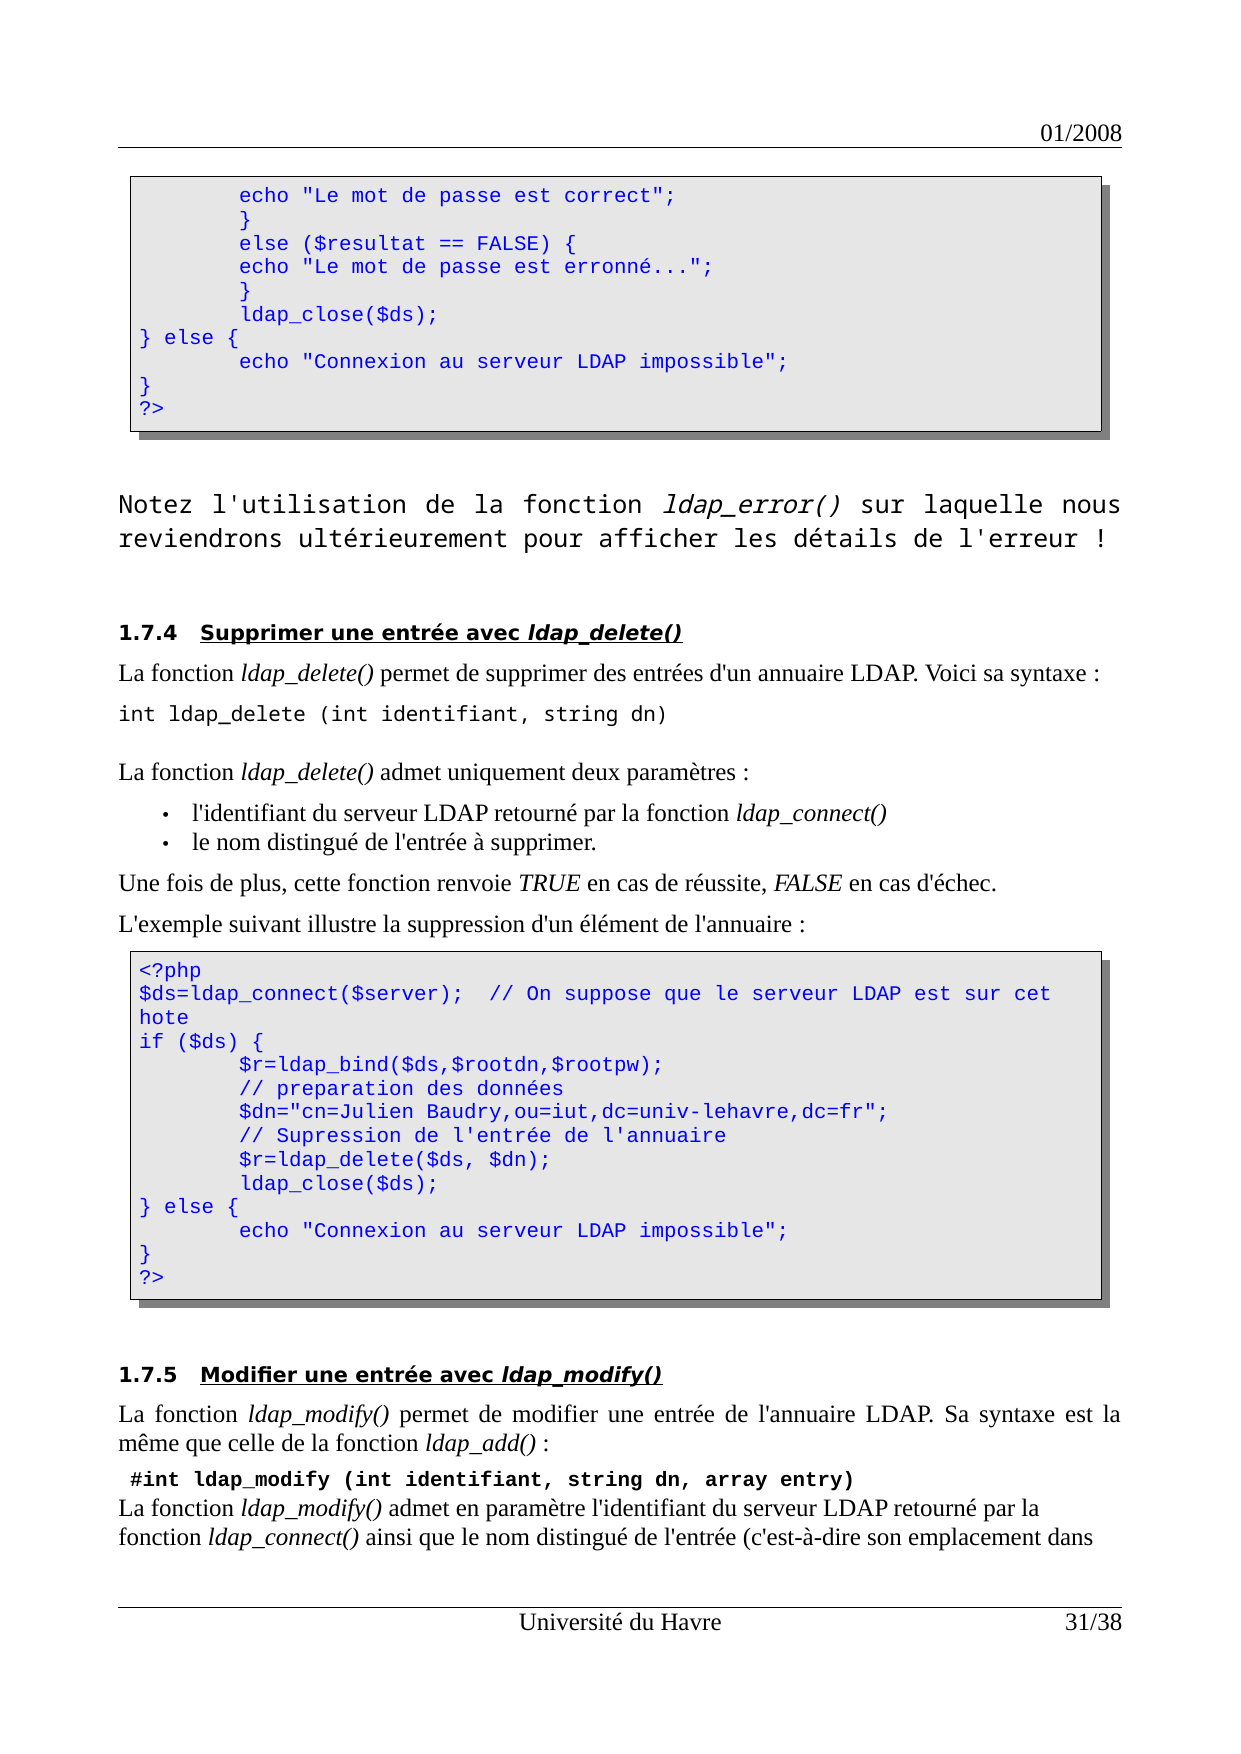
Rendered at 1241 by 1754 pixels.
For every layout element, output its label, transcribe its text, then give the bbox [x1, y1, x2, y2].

text // Supression de l'entrée de l'annuaire [131, 1116, 1101, 1140]
text Une fois de plus, cette fonction renvoie TRUE en cas de réussite, FALSE en cas d'échec. [118, 868, 1122, 897]
text #int ldap_modify (int identifiant, string dn, array entry) [130, 1469, 1122, 1493]
text } [131, 271, 1101, 295]
text La fonction ldap_modify() permet de modifier une entrée de l'annuaire LDAP. Sa syntaxe est la même que celle de la fonction ldap_add() : [118, 1399, 1122, 1457]
text } else { [131, 318, 1101, 342]
text $r=ldap_bind($ds,$rootdn,$rootpw); [131, 1045, 1101, 1069]
subtitle Modifier une entrée avec ldap_modify() [118, 1363, 1122, 1387]
text if ($ds) { [131, 1022, 1101, 1045]
text echo "Le mot de passe est correct"; [131, 177, 1101, 200]
text <?php [131, 952, 1101, 974]
text L'exemple suivant illustre la suppression d'un élément de l'annuaire : [118, 909, 1122, 938]
subtitle Supprimer une entrée avec ldap_delete() [118, 621, 1122, 645]
text $ds=ldap_connect($server); // On suppose que le serveur LDAP est sur cet hote [131, 974, 1101, 1022]
text echo "Connexion au serveur LDAP impossible"; [131, 342, 1101, 366]
text La fonction ldap_delete() admet uniquement deux paramètres : [118, 757, 1122, 786]
text ?> [131, 1258, 1101, 1299]
list le nom distingué de l'entrée à supprimer. [162, 827, 1122, 856]
text ldap_close($ds); [131, 1163, 1101, 1187]
text // preparation des données [131, 1069, 1101, 1093]
text $r=ldap_delete($ds, $dn); [131, 1140, 1101, 1163]
text echo "Connexion au serveur LDAP impossible"; [131, 1211, 1101, 1234]
list l'identifiant du serveur LDAP retourné par la fonction ldap_connect() [162, 798, 1122, 827]
text La fonction ldap_delete() permet de supprimer des entrées d'un annuaire LDAP. Voici sa syntaxe : [118, 658, 1122, 687]
text $dn="cn=Julien Baudry,ou=iut,dc=univ-lehavre,dc=fr"; [131, 1093, 1101, 1116]
text Notez l'utilisation de la fonction ldap_error() sur laquelle nous reviendrons ultérieurement pour afficher les détails de l'erreur ! [118, 486, 1122, 554]
text } [131, 366, 1101, 389]
text La fonction ldap_modify() admet en paramètre l'identifiant du serveur LDAP retourné par la fonction ldap_connect() ainsi que le nom distingué de l'entrée (c'est-à-dire son emplacement dans [118, 1493, 1122, 1551]
text int ldap_delete (int identifiant, string dn) [118, 699, 1122, 727]
text } else { [131, 1187, 1101, 1211]
text ldap_close($ds); [131, 295, 1101, 318]
text echo "Le mot de passe est erronné..."; [131, 247, 1101, 271]
text ?> [131, 389, 1101, 431]
text } [131, 200, 1101, 224]
text } [131, 1234, 1101, 1258]
text else ($resultat == FALSE) { [131, 224, 1101, 247]
